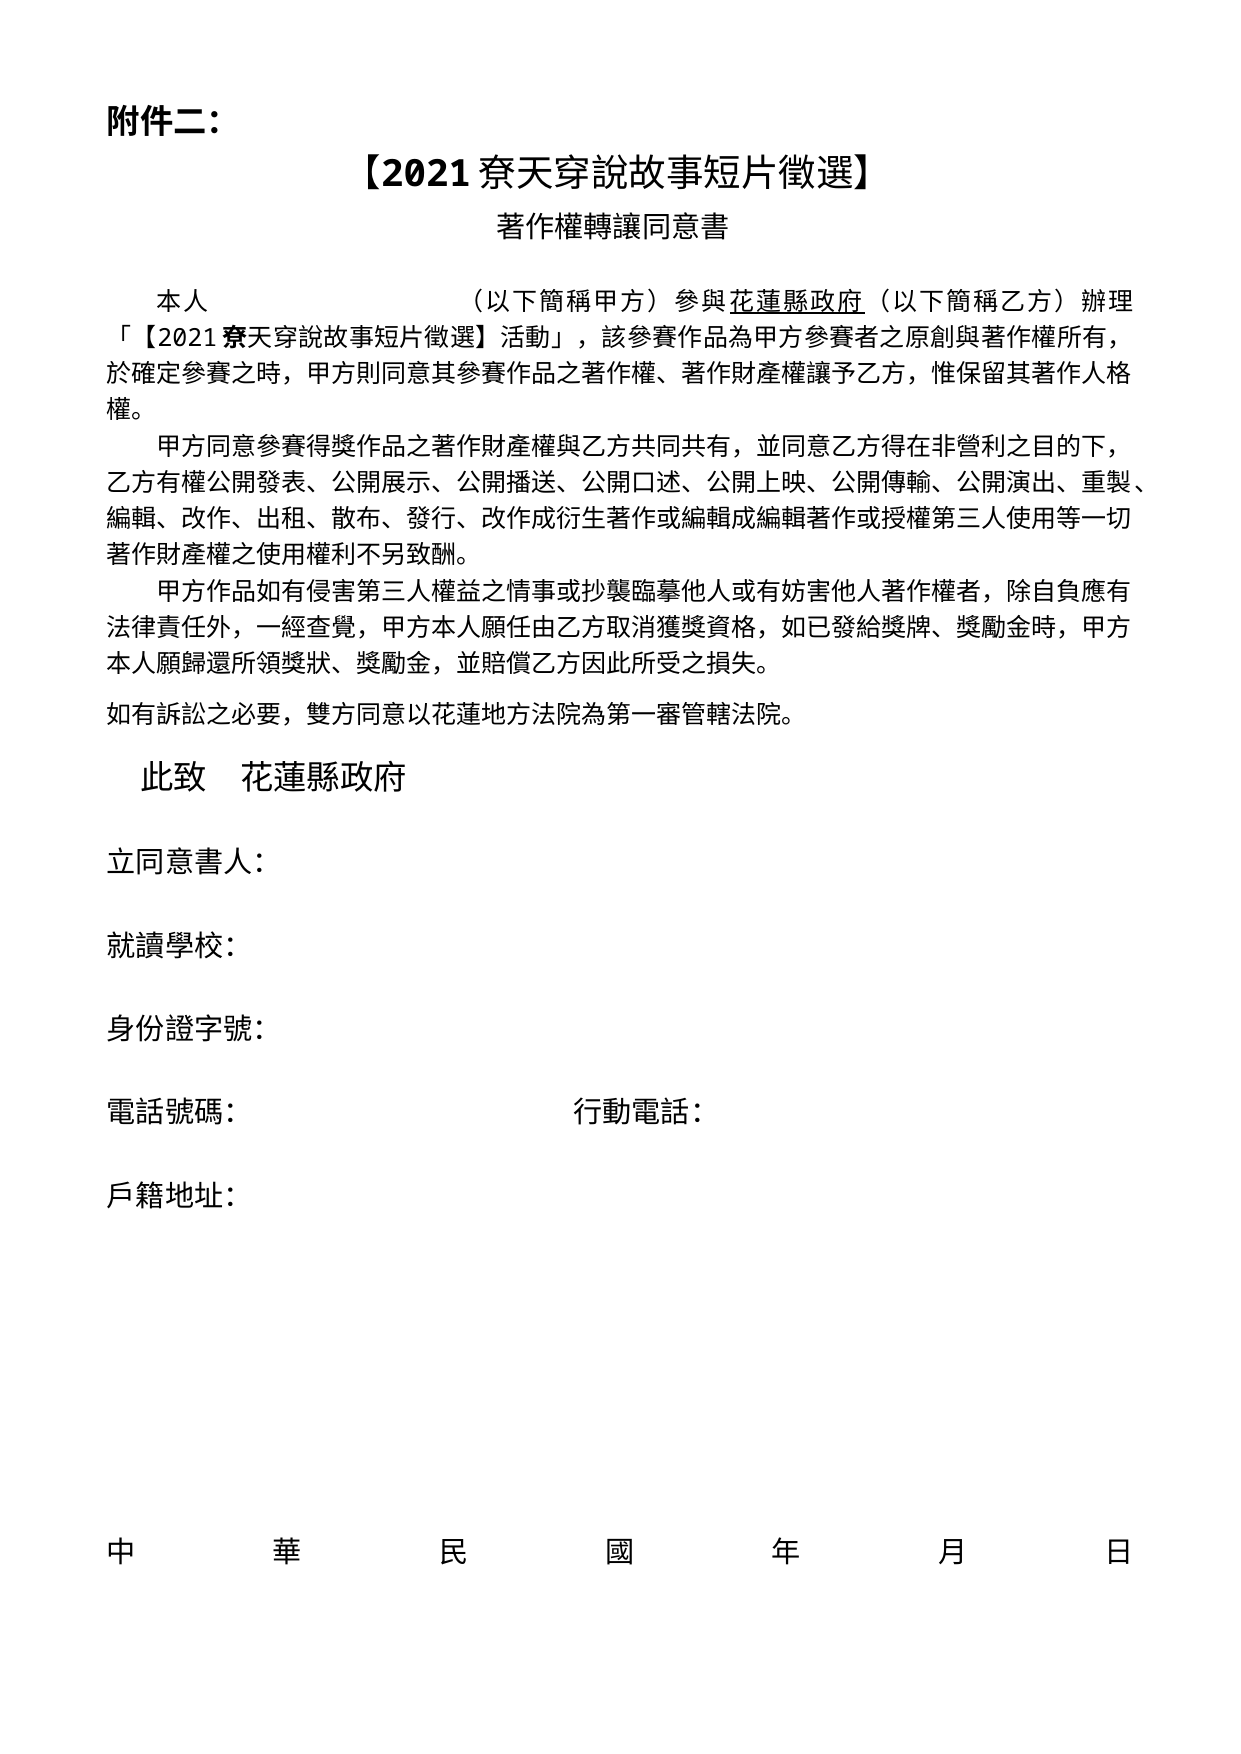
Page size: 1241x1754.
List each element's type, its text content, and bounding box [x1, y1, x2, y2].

text 此致 花蓮縣政府 [106, 753, 1134, 799]
text 戶籍地址： [106, 1169, 1134, 1215]
text 立同意書人： [106, 836, 1134, 882]
text 中華民國年月日 [106, 1539, 1134, 1568]
text 身份證字號： [106, 1003, 1134, 1049]
text 本人 （以下簡稱甲方）參與花蓮縣政府（以下簡稱乙方）辦理「【2021尞天穿說故事短片徵選】活動」，該參賽作品為甲方參賽者之原創與著作權所有，於確定參賽之時，甲方則同意其參賽作品之著作權、著作財產權讓予乙方，惟保留其著作人格權。 [106, 281, 1134, 426]
text 電話號碼： 行動電話： [106, 1086, 1134, 1132]
text 【2021尞天穿說故事短片徵選】 [106, 143, 1128, 197]
text 著作權轉讓同意書 [92, 197, 1134, 247]
text 就讀學校： [106, 919, 1134, 965]
text 甲方作品如有侵害第三人權益之情事或抄襲臨摹他人或有妨害他人著作權者，除自負應有法律責任外，一經查覺，甲方本人願任由乙方取消獲獎資格，如已發給獎牌、獎勵金時，甲方本人願歸還所領獎狀、獎勵金，並賠償乙方因此所受之損失。 [106, 571, 1134, 680]
text 附件二： [106, 94, 1140, 143]
text 甲方同意參賽得獎作品之著作財產權與乙方共同共有，並同意乙方得在非營利之目的下，乙方有權公開發表、公開展示、公開播送、公開口述、公開上映、公開傳輸、公開演出、重製、編輯、改作、出租、散布、發行、改作成衍生著作或編輯成編輯著作或授權第三人使用等一切著作財產權之使用權利不另致酬。 [106, 426, 1134, 571]
text 如有訴訟之必要，雙方同意以花蓮地方法院為第一審管轄法院。 [106, 680, 1134, 734]
